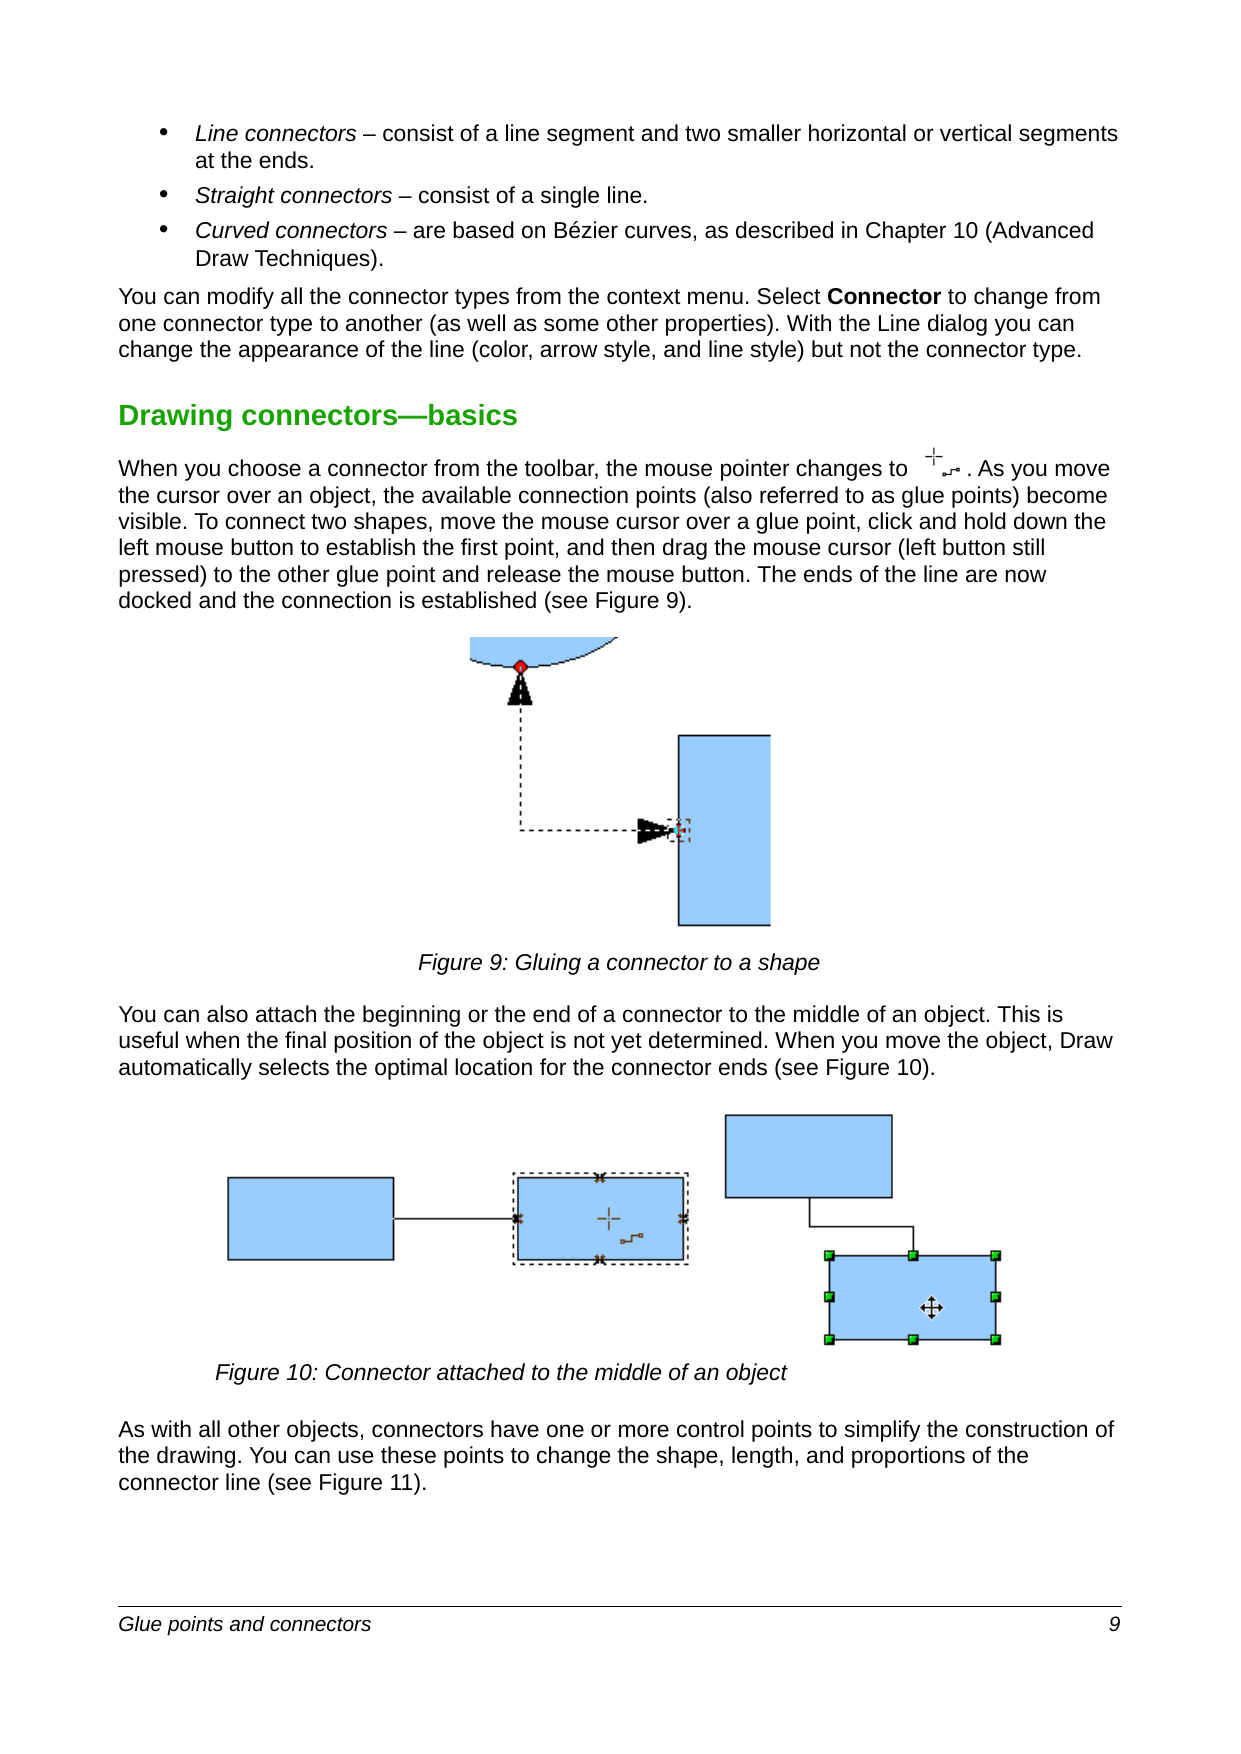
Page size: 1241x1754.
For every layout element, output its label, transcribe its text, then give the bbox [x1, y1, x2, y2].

text As with all other objects, connectors have one or more control points to simplify the construction of the drawing. You can use these points to change the shape, length, and proportions of the connector line (see Figure 11). [118, 1416, 1122, 1495]
text You can also attach the beginning or the end of a connector to the middle of an object. This is useful when the final position of the object is not yet determined. When you move the object, Draw automatically selects the optimal location for the connector ends (see Figure 10). [118, 1001, 1122, 1080]
text Figure 9: Gluing a connector to a shape [397, 948, 843, 975]
picture [713, 1105, 1012, 1353]
text When you choose a connector from the toolbar, the mouse pointer changes to . As you move the cursor over an object, the available connection points (also referred to as glue points) become visible. To connect two shapes, move the mouse cursor over a glue point, click and hold down the left mouse button to establish the first point, and then drag the mouse cursor (left button still pressed) to the other glue point and release the mouse button. The ends of the line are now docked and the connection is established (see Figure 9). [118, 444, 1122, 613]
subtitle Drawing connectors—basics [118, 398, 1122, 431]
text You can modify all the connector types from the context menu. Select Connector to change from one connector type to another (as well as some other properties). With the Line dialog you can change the appearance of the line (color, arrow style, and line style) but not the connector type. [118, 283, 1122, 362]
text Figure 10: Connector attached to the middle of an object [215, 1359, 1026, 1386]
list Curved connectors – are based on Bézier curves, as described in Chapter 10 (Advanced Draw Techniques). [156, 215, 1122, 271]
list Straight connectors – consist of a single line. [156, 180, 1122, 209]
picture [214, 1162, 701, 1273]
picture [920, 443, 967, 480]
picture [469, 637, 771, 942]
list Line connectors – consist of a line segment and two smaller horizontal or vertical segments at the ends. [156, 118, 1122, 174]
